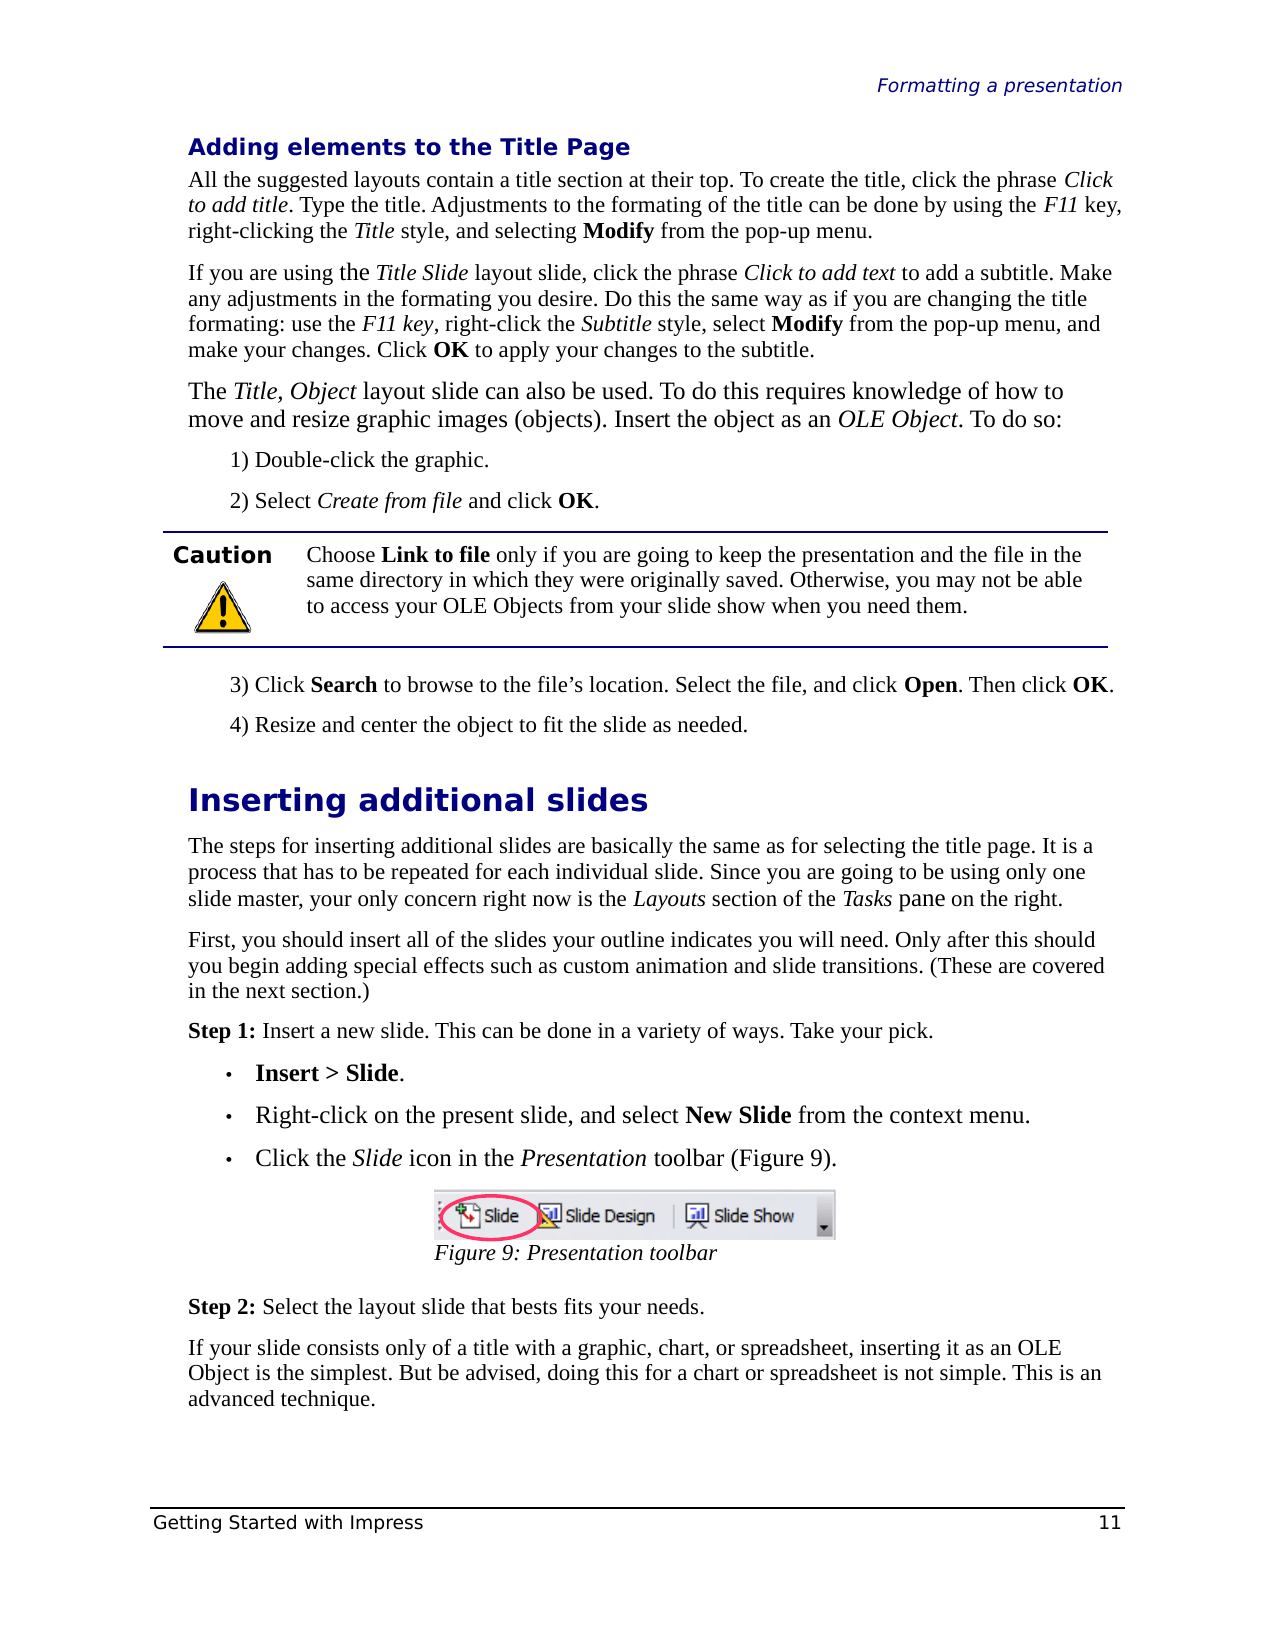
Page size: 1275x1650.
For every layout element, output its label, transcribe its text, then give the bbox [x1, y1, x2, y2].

table_header Choose Link to file only if you are going to keep the presentation and the file in the same directory in which they were originally saved. Otherwise, you may not be able to access your OLE Objects from your slide show when you need them. [283, 533, 1108, 646]
picture [434, 1189, 836, 1240]
text The Title, Object layout slide can also be used. To do this requires knowledge of how to move and resize graphic images (objects). Insert the object as an OLE Object. To do so: [188, 377, 1125, 432]
picture [190, 577, 255, 637]
text If you are using the Title Slide layout slide, click the phrase Click to add text to add a subtitle. Make any adjustments in the formating you desire. Do this the same way as if you are changing the title formating: use the F11 key, right-click the Subtitle style, select Modify from the pop-up menu, and make your changes. Click OK to apply your changes to the subtitle. [188, 258, 1125, 362]
subtitle Adding elements to the Title Page [188, 134, 1125, 161]
list Resize and center the object to fit the slide as needed. [224, 712, 1125, 737]
list Click Search to browse to the file’s location. Select the file, and click Open. Then click OK. [224, 672, 1125, 697]
list Select Create from file and click OK. [224, 488, 1125, 513]
list Right-click on the present slide, and select New Slide from the context menu. [226, 1101, 1125, 1129]
list Click the Slide icon in the Presentation toolbar (Figure 9). [226, 1144, 1125, 1171]
subtitle Inserting additional slides [188, 782, 1125, 819]
picture [444, 1198, 538, 1237]
list Double-click the graphic. [224, 447, 1125, 473]
table_header Caution [163, 533, 283, 646]
list Insert > Slide. [226, 1059, 1125, 1086]
list Step 2: Select the layout slide that bests fits your needs. [188, 1294, 1125, 1320]
text If your slide consists only of a title with a graphic, chart, or spreadsheet, inserting it as an OLE Object is the simplest. But be advised, doing this for a chart or spreadsheet is not simple. This is an advanced technique. [188, 1334, 1125, 1411]
text The steps for inserting additional slides are basically the same as for selecting the title page. It is a process that has to be repeated for each individual slide. Since you are going to be using only one slide master, your only concern right now is the Layouts section of the Tasks pane on the right. [188, 833, 1125, 912]
text First, you should insert all of the slides your outline indicates you will need. Only after this should you begin adding special effects such as custom animation and slide transitions. (These are covered in the next section.) [188, 927, 1125, 1003]
text Figure 9: Presentation toolbar [434, 1190, 841, 1265]
text All the suggested layouts contain a title section at their top. To create the title, click the phrase Click to add title. Type the title. Adjustments to the formating of the title can be done by using the F11 key, right-clicking the Title style, and selecting Modify from the pop-up menu. [188, 167, 1125, 243]
list Step 1: Insert a new slide. This can be done in a variety of ways. Take your pick. [188, 1018, 1125, 1044]
